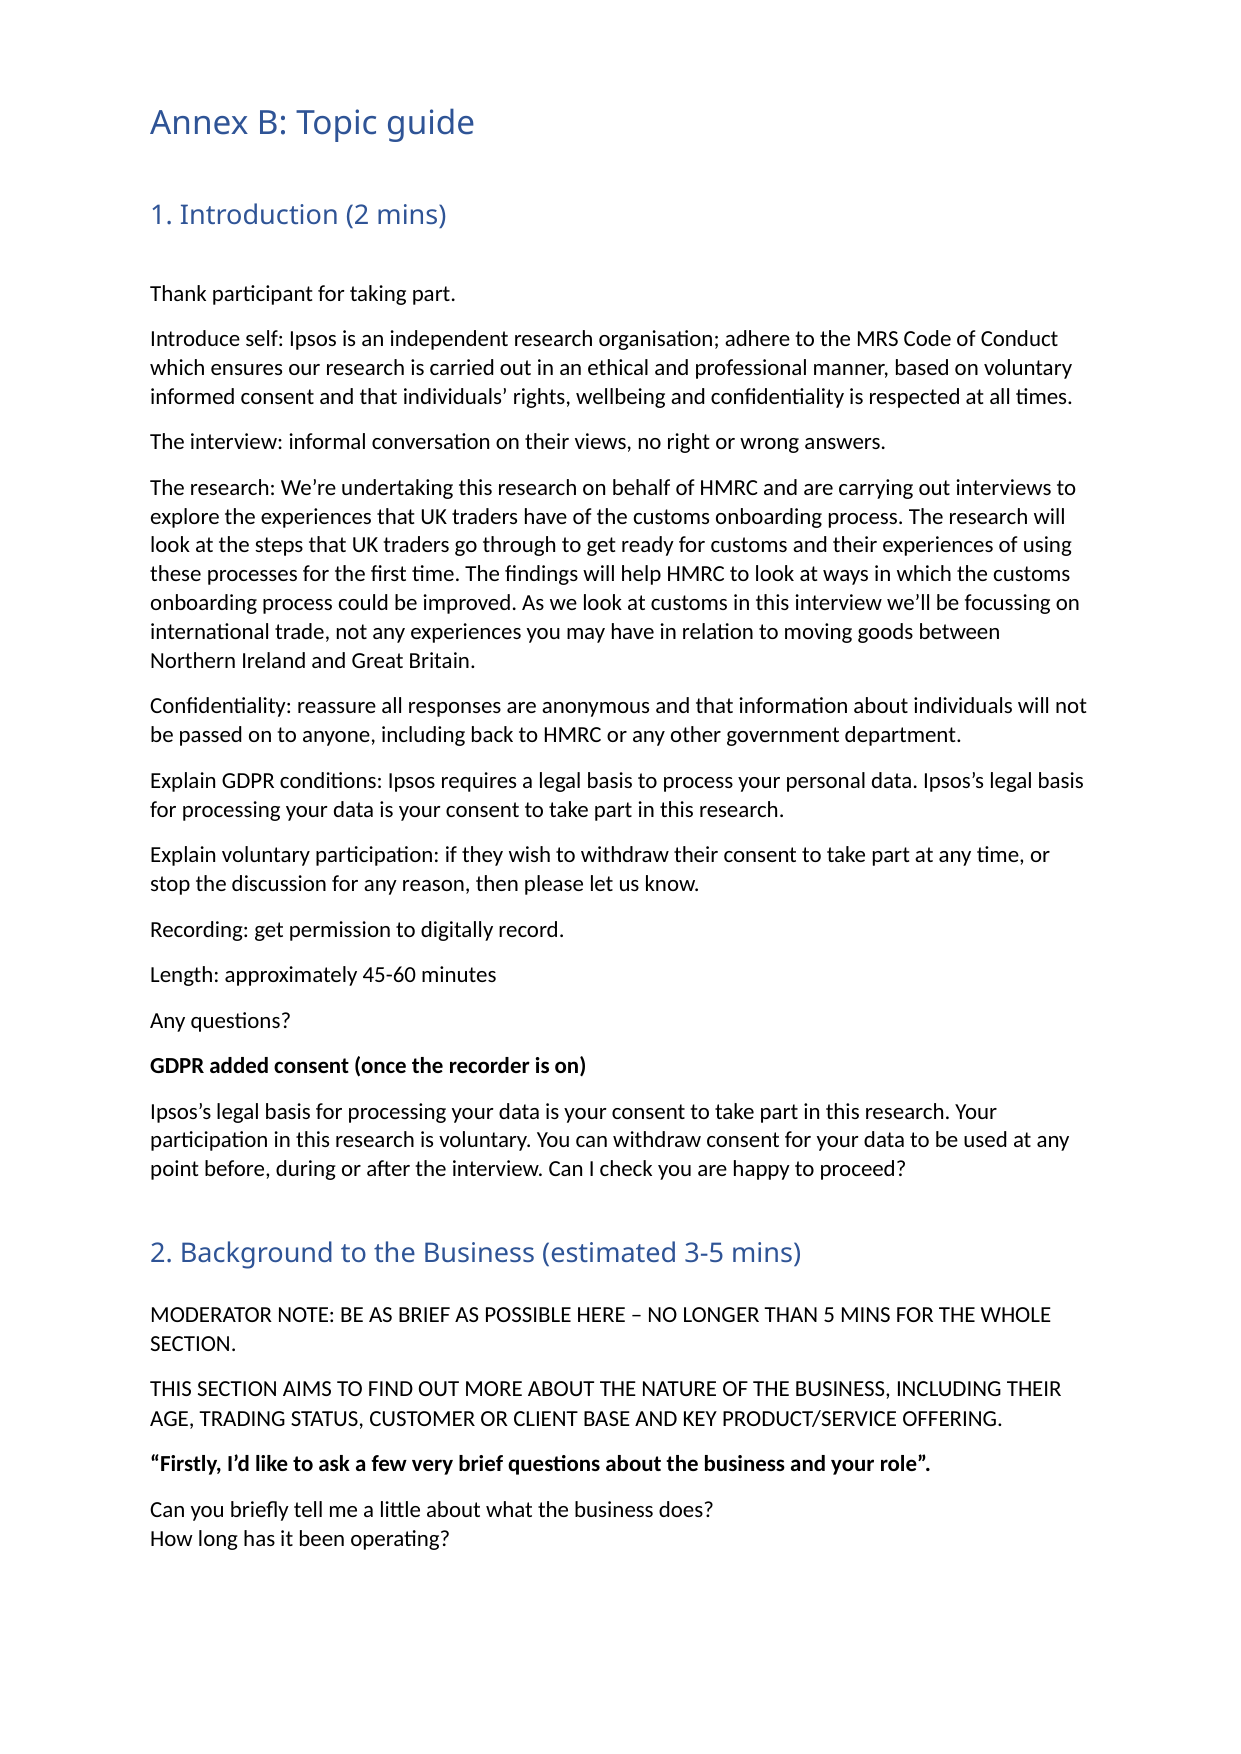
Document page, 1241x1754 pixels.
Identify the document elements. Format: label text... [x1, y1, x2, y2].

text The interview: informal conversation on their views, no right or wrong answers. [150, 427, 1090, 455]
text Confidentiality: reassure all responses are anonymous and that information about individuals will not be passed on to anyone, including back to HMRC or any other government department. [150, 692, 1090, 748]
text Recording: get permission to digitally record. [150, 915, 1090, 943]
text Introduce self: Ipsos is an independent research organisation; adhere to the MRS Code of Conduct which ensures our research is carried out in an ethical and professional manner, based on voluntary informed consent and that individuals’ rights, wellbeing and confidentiality is respected at all times. [150, 324, 1090, 410]
subtitle 2. Background to the Business (estimated 3-5 mins) [150, 1233, 1090, 1270]
text Explain voluntary participation: if they wish to withdraw their consent to take part at any time, or stop the discussion for any reason, then please let us know. [150, 840, 1090, 897]
text Ipsos’s legal basis for processing your data is your consent to take part in this research. Your participation in this research is voluntary. You can withdraw consent for your data to be used at any point before, during or after the interview. Can I check you are happy to proceed? [150, 1097, 1090, 1182]
text The research: We’re undertaking this research on behalf of HMRC and are carrying out interviews to explore the experiences that UK traders have of the customs onboarding process. The research will look at the steps that UK traders go through to get ready for customs and their experiences of using these processes for the first time. The findings will help HMRC to look at ways in which the customs onboarding process could be improved. As we look at customs in this interview we’ll be focussing on international trade, not any experiences you may have in relation to moving goods between Northern Ireland and Great Britain. [150, 473, 1090, 674]
text Any questions? [150, 1006, 1090, 1034]
text “Firstly, I’d like to ask a few very brief questions about the business and your role”. [150, 1449, 1090, 1477]
text Can you briefly tell me a little about what the business does? [150, 1495, 1090, 1523]
text Explain GDPR conditions: Ipsos requires a legal basis to process your personal data. Ipsos’s legal basis for processing your data is your consent to take part in this research. [150, 766, 1090, 823]
text THIS SECTION AIMS TO FIND OUT MORE ABOUT THE NATURE OF THE BUSINESS, INCLUDING THEIR AGE, TRADING STATUS, CUSTOMER OR CLIENT BASE AND KEY PRODUCT/SERVICE OFFERING. [150, 1374, 1090, 1432]
text Length: approximately 45-60 minutes [150, 960, 1090, 988]
subtitle Annex B: Topic guide [150, 99, 1090, 144]
text How long has it been operating? [150, 1524, 1090, 1552]
text MODERATOR NOTE: BE AS BRIEF AS POSSIBLE HERE – NO LONGER THAN 5 MINS FOR THE WHOLE SECTION. [150, 1300, 1090, 1357]
text GDPR added consent (once the recorder is on) [150, 1051, 1090, 1079]
subtitle 1. Introduction (2 mins) [150, 195, 1090, 232]
text Thank participant for taking part. [150, 279, 1090, 307]
